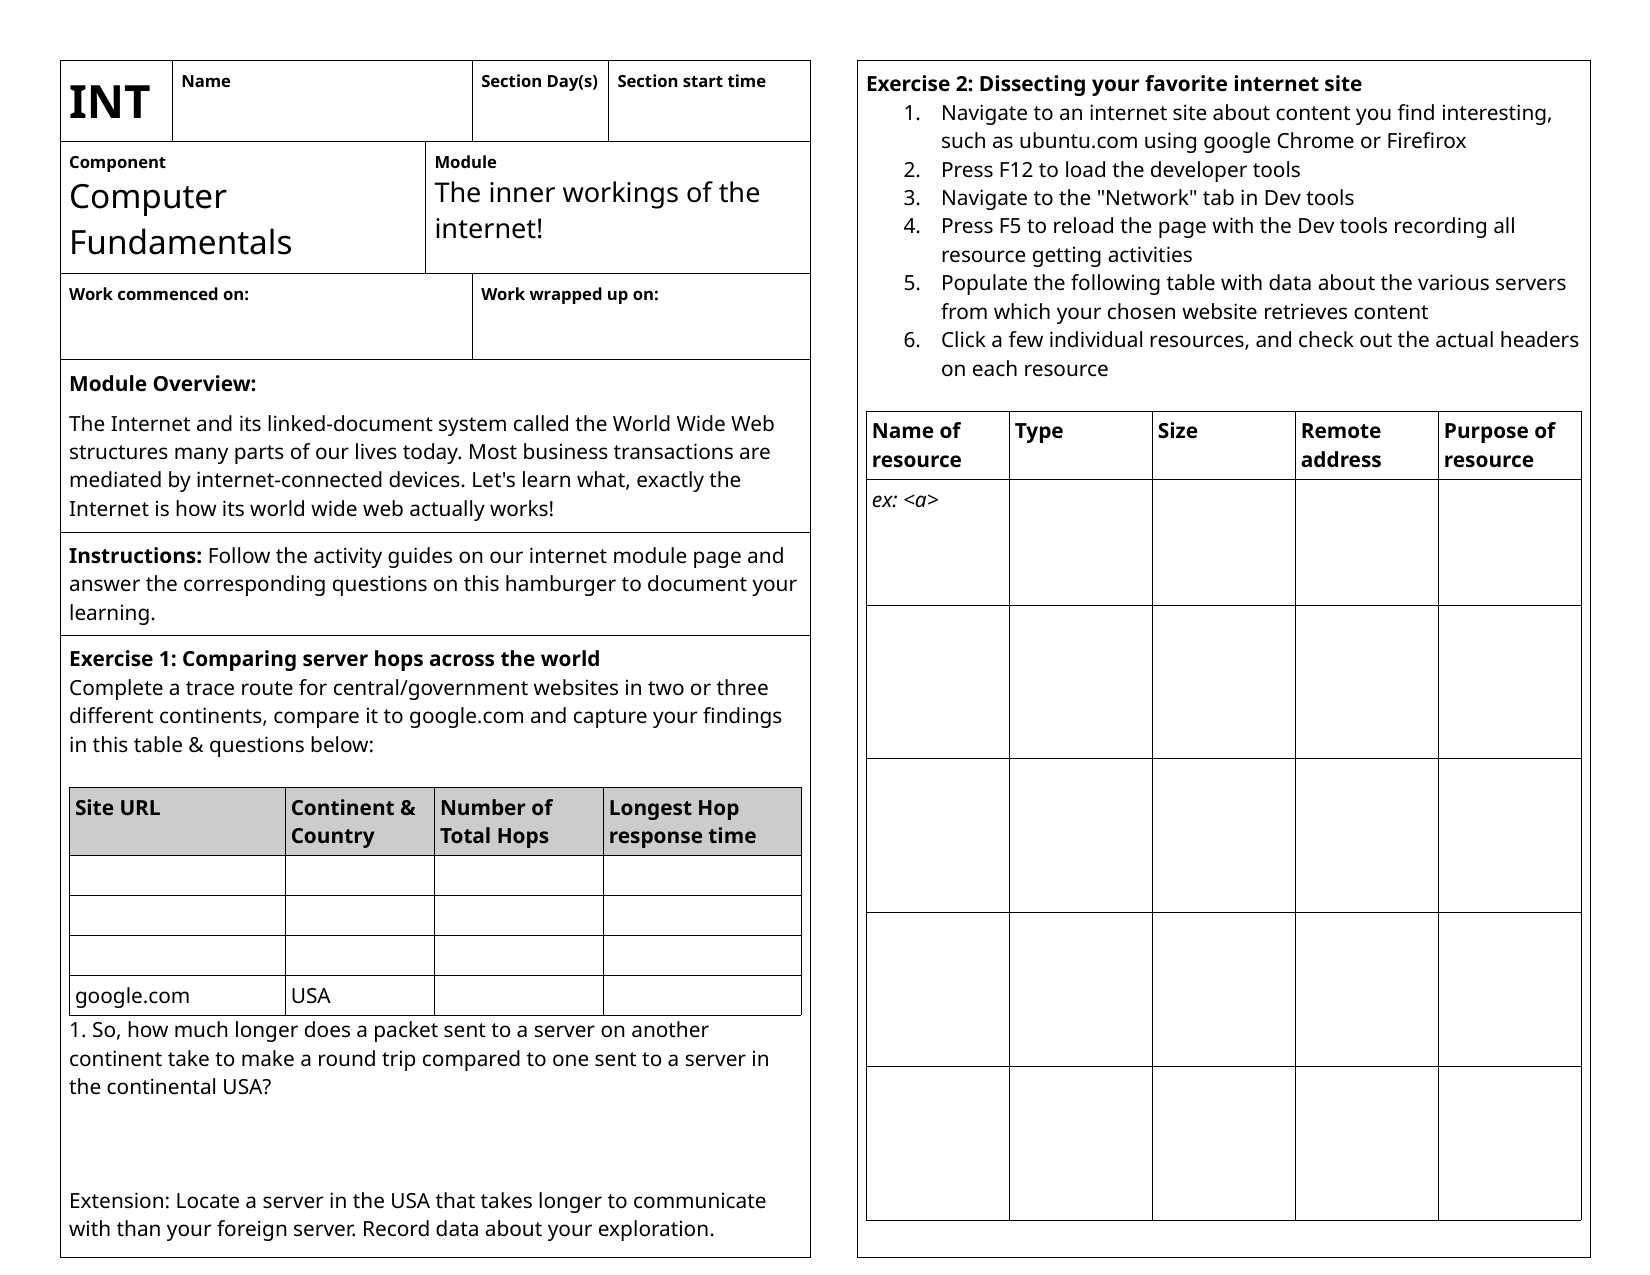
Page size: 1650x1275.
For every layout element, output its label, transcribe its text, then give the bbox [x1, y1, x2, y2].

table_cell [1010, 759, 1152, 912]
table_cell [1296, 759, 1438, 912]
table_cell [604, 976, 801, 1015]
table_cell [1153, 759, 1295, 912]
table_cell [1010, 1067, 1152, 1219]
table_cell [70, 936, 285, 975]
table_cell Instructions: Follow the activity guides on our internet module page and answer the corresponding questions on this hamburger to document your learning. [61, 533, 810, 635]
table_cell [1296, 480, 1438, 604]
table_cell Exercise 1: Comparing server hops across the world Complete a trace route for central/government websites in two or three different continents, compare it to google.com and capture your findings in this table & questions below: 1. So, how much longer does a packet sent to a server on another continent take to make a round trip compared to one sent to a server in the continental USA? Extension: Locate a server in the USA that takes longer to communicate with than your foreign server. Record data about your exploration. [61, 636, 810, 1257]
table_header Size [1153, 412, 1295, 479]
table_cell [867, 759, 1009, 912]
table_header Name [173, 61, 472, 141]
table_cell [811, 141, 857, 273]
table_header Name of resource [867, 412, 1009, 479]
table_cell [1296, 606, 1438, 758]
table_header Purpose of resource [1439, 412, 1581, 479]
table_cell [286, 856, 434, 895]
table_cell [1010, 480, 1152, 604]
table_cell [1153, 913, 1295, 1066]
table_cell [811, 273, 857, 359]
table_header Section Day(s) [473, 61, 608, 141]
table_cell [286, 896, 434, 935]
table_cell [1296, 913, 1438, 1066]
table_cell [70, 896, 285, 935]
table_header [811, 60, 857, 141]
table_cell Work commenced on: [61, 274, 472, 359]
table_cell [867, 1067, 1009, 1219]
table_cell [1296, 1067, 1438, 1219]
table_cell [604, 896, 801, 935]
table_header Continent & Country [286, 788, 434, 855]
table_cell [604, 856, 801, 895]
table_cell [435, 976, 603, 1015]
table_header Number of Total Hops [435, 788, 603, 855]
table_cell [811, 531, 857, 635]
table_cell ex: <a> [867, 480, 1009, 604]
table_cell [867, 913, 1009, 1066]
table_cell Component Computer Fundamentals [61, 142, 425, 273]
table_header Type [1010, 412, 1152, 479]
table_cell [286, 936, 434, 975]
table_header Remote address [1296, 412, 1438, 479]
table_cell [435, 936, 603, 975]
table_cell [1439, 606, 1581, 758]
table_header Longest Hop response time [604, 788, 801, 855]
table_cell [1010, 606, 1152, 758]
table_header INT [61, 61, 172, 141]
table_cell [1153, 1067, 1295, 1219]
table_cell [435, 856, 603, 895]
table_cell [435, 896, 603, 935]
table_cell [1439, 913, 1581, 1066]
table_cell [811, 359, 857, 531]
table_cell Module The inner workings of the internet! [426, 142, 810, 273]
table_cell [1439, 480, 1581, 604]
table_cell [604, 936, 801, 975]
table_cell Work wrapped up on: [473, 274, 810, 359]
table_cell [1439, 759, 1581, 912]
table_cell [1439, 1067, 1581, 1219]
table_cell USA [286, 976, 434, 1015]
table_header Exercise 2: Dissecting your favorite internet site Navigate to an internet site about content you find interesting, such as ubuntu.com using google Chrome or Firefirox Press F12 to load the developer tools Navigate to the "Network" tab in Dev tools Press F5 to reload the page with the Dev tools recording all resource getting activities Populate the following table with data about the various servers from which your chosen website retrieves content Click a few individual resources, and check out the actual headers on each resource [858, 61, 1590, 1257]
table_cell [1010, 913, 1152, 1066]
table_cell Module Overview: The Internet and its linked-document system called the World Wide Web structures many parts of our lives today. Most business transactions are mediated by internet-connected devices. Let's learn what, exactly the Internet is how its world wide web actually works! [61, 360, 810, 531]
table_cell [1153, 606, 1295, 758]
table_cell [811, 635, 857, 1257]
table_cell [867, 606, 1009, 758]
table_cell google.com [70, 976, 285, 1015]
table_cell [70, 856, 285, 895]
table_header Site URL [70, 788, 285, 855]
table_header Section start time [609, 61, 810, 141]
table_cell [1153, 480, 1295, 604]
